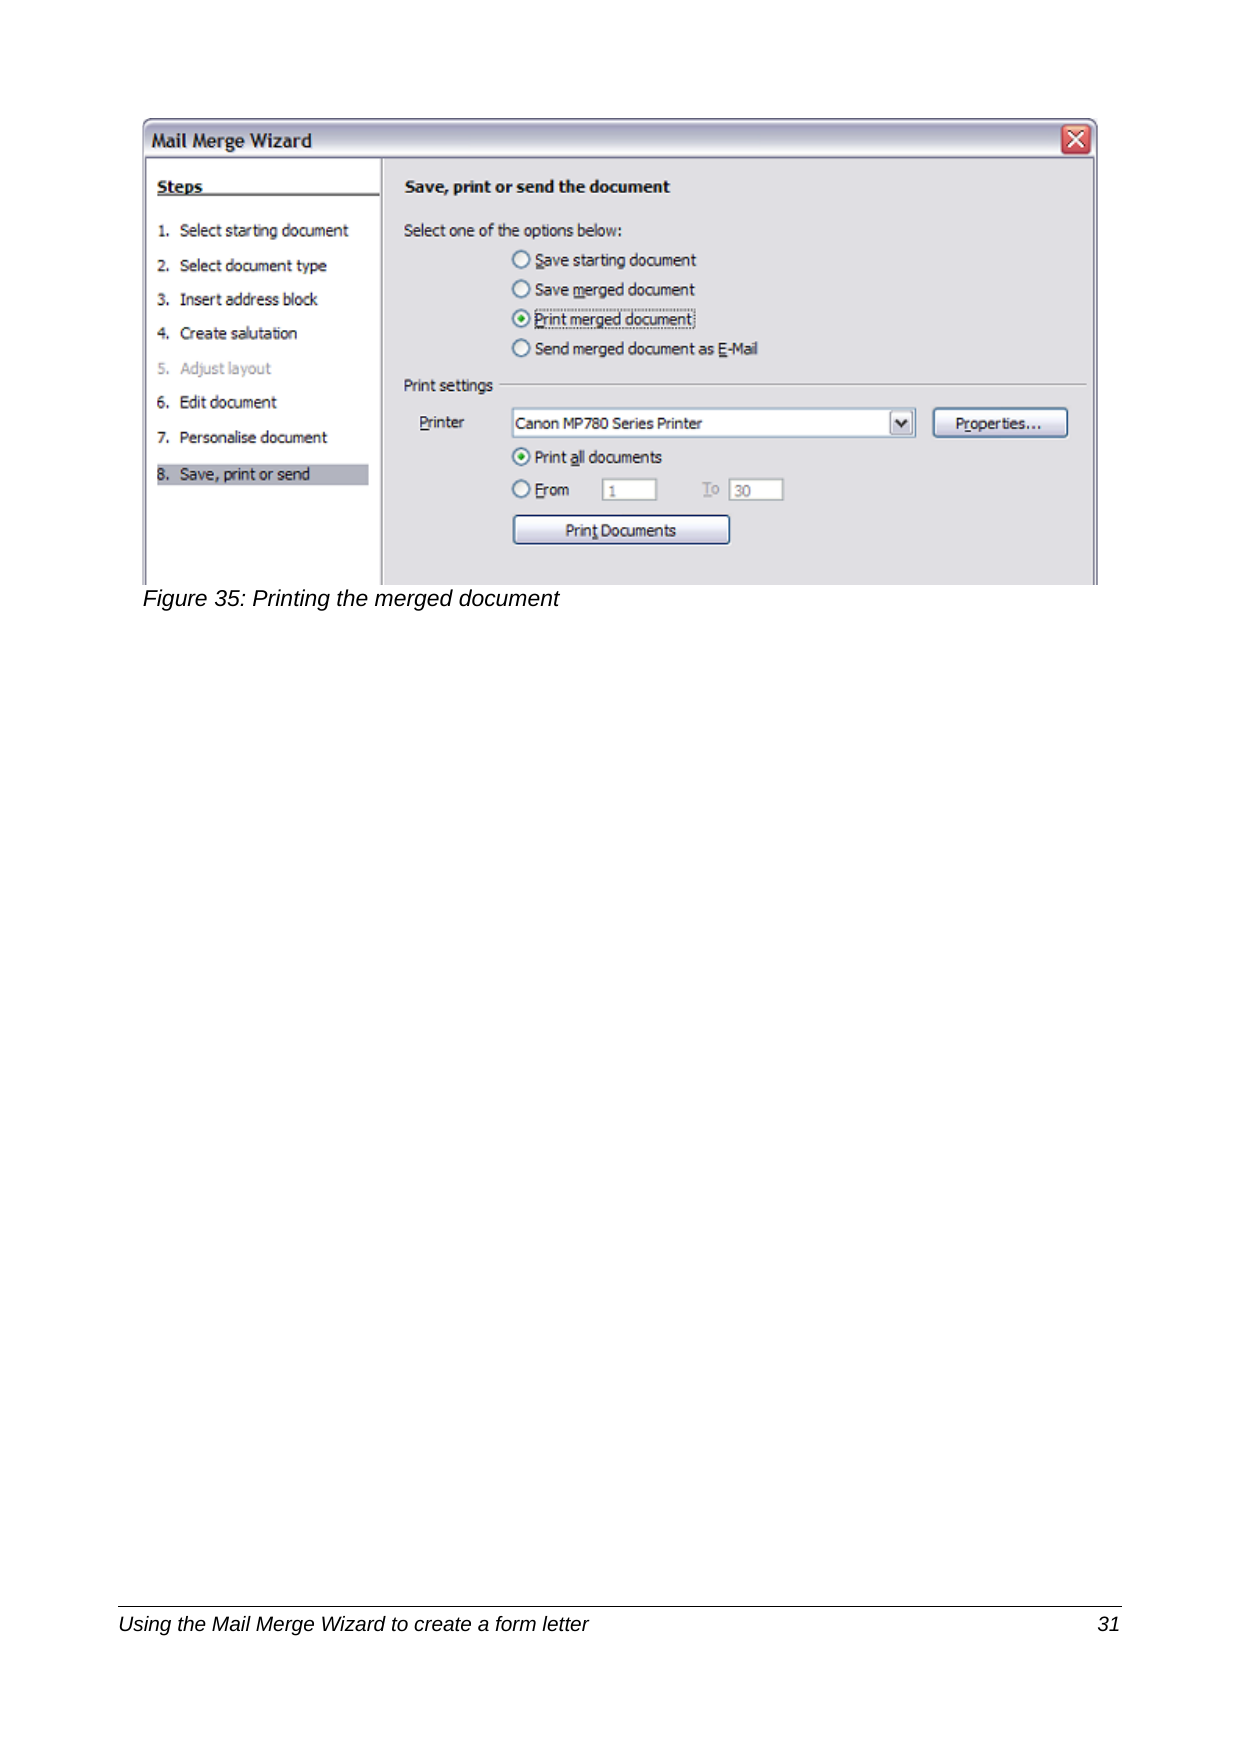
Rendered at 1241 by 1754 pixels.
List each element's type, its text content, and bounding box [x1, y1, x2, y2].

text Figure 35: Printing the merged document [143, 585, 1097, 611]
picture [142, 118, 1098, 585]
